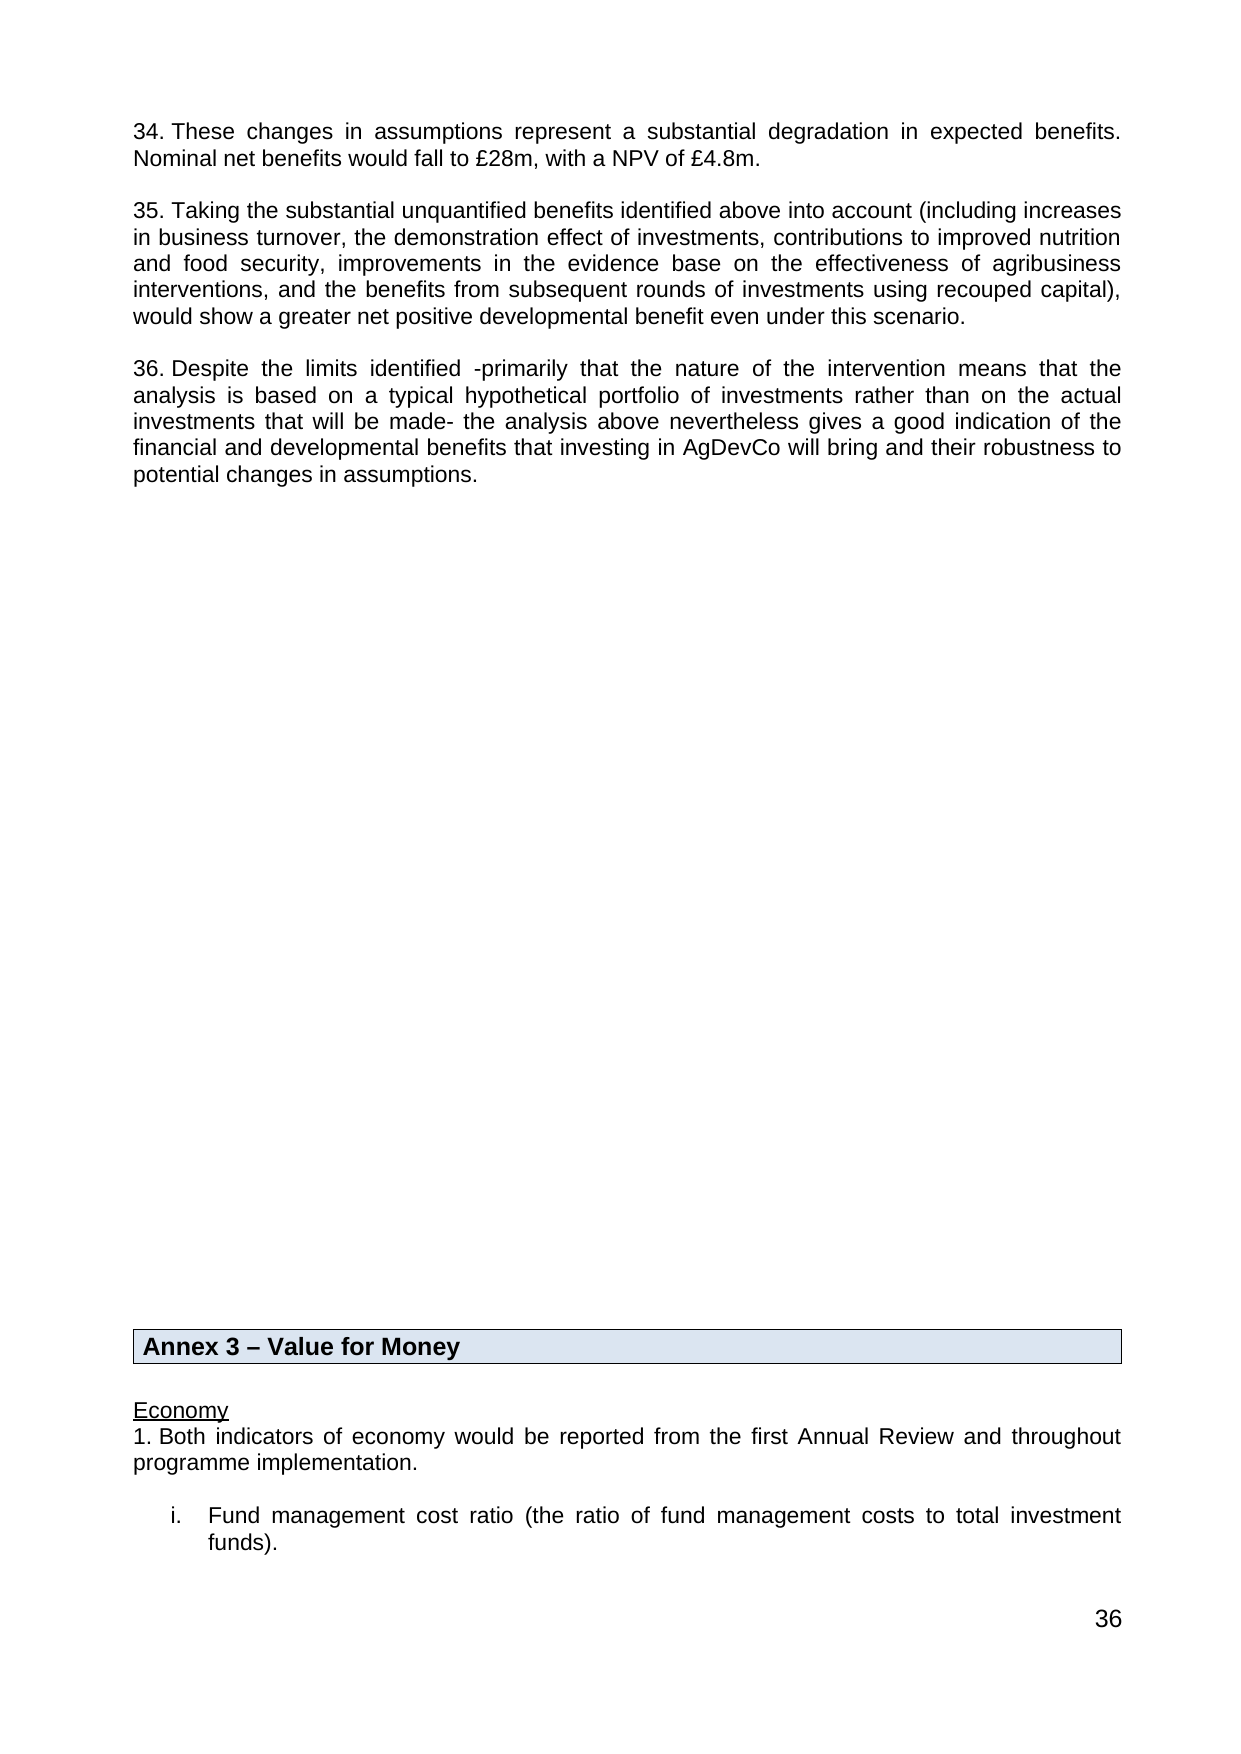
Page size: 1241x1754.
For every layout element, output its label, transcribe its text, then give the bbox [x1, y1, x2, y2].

subtitle Annex 3 – Value for Money [134, 1330, 1121, 1363]
list Despite the limits identified -primarily that the nature of the intervention means that the analysis is based on a typical hypothetical portfolio of investments rather than on the actual investments that will be made- the analysis above nevertheless gives a good indication of the financial and developmental benefits that investing in AgDevCo will bring and their robustness to potential changes in assumptions. [133, 355, 1122, 487]
list Taking the substantial unquantified benefits identified above into account (including increases in business turnover, the demonstration effect of investments, contributions to improved nutrition and food security, improvements in the evidence base on the effectiveness of agribusiness interventions, and the benefits from subsequent rounds of investments using recouped capital), would show a greater net positive developmental benefit even under this scenario. [133, 197, 1122, 329]
text Economy [133, 1397, 1122, 1423]
list Fund management cost ratio (the ratio of fund management costs to total investment funds). [170, 1502, 1122, 1555]
list These changes in assumptions represent a substantial degradation in expected benefits. Nominal net benefits would fall to £28m, with a NPV of £4.8m. [133, 118, 1122, 171]
list Both indicators of economy would be reported from the first Annual Review and throughout programme implementation. [133, 1423, 1122, 1476]
